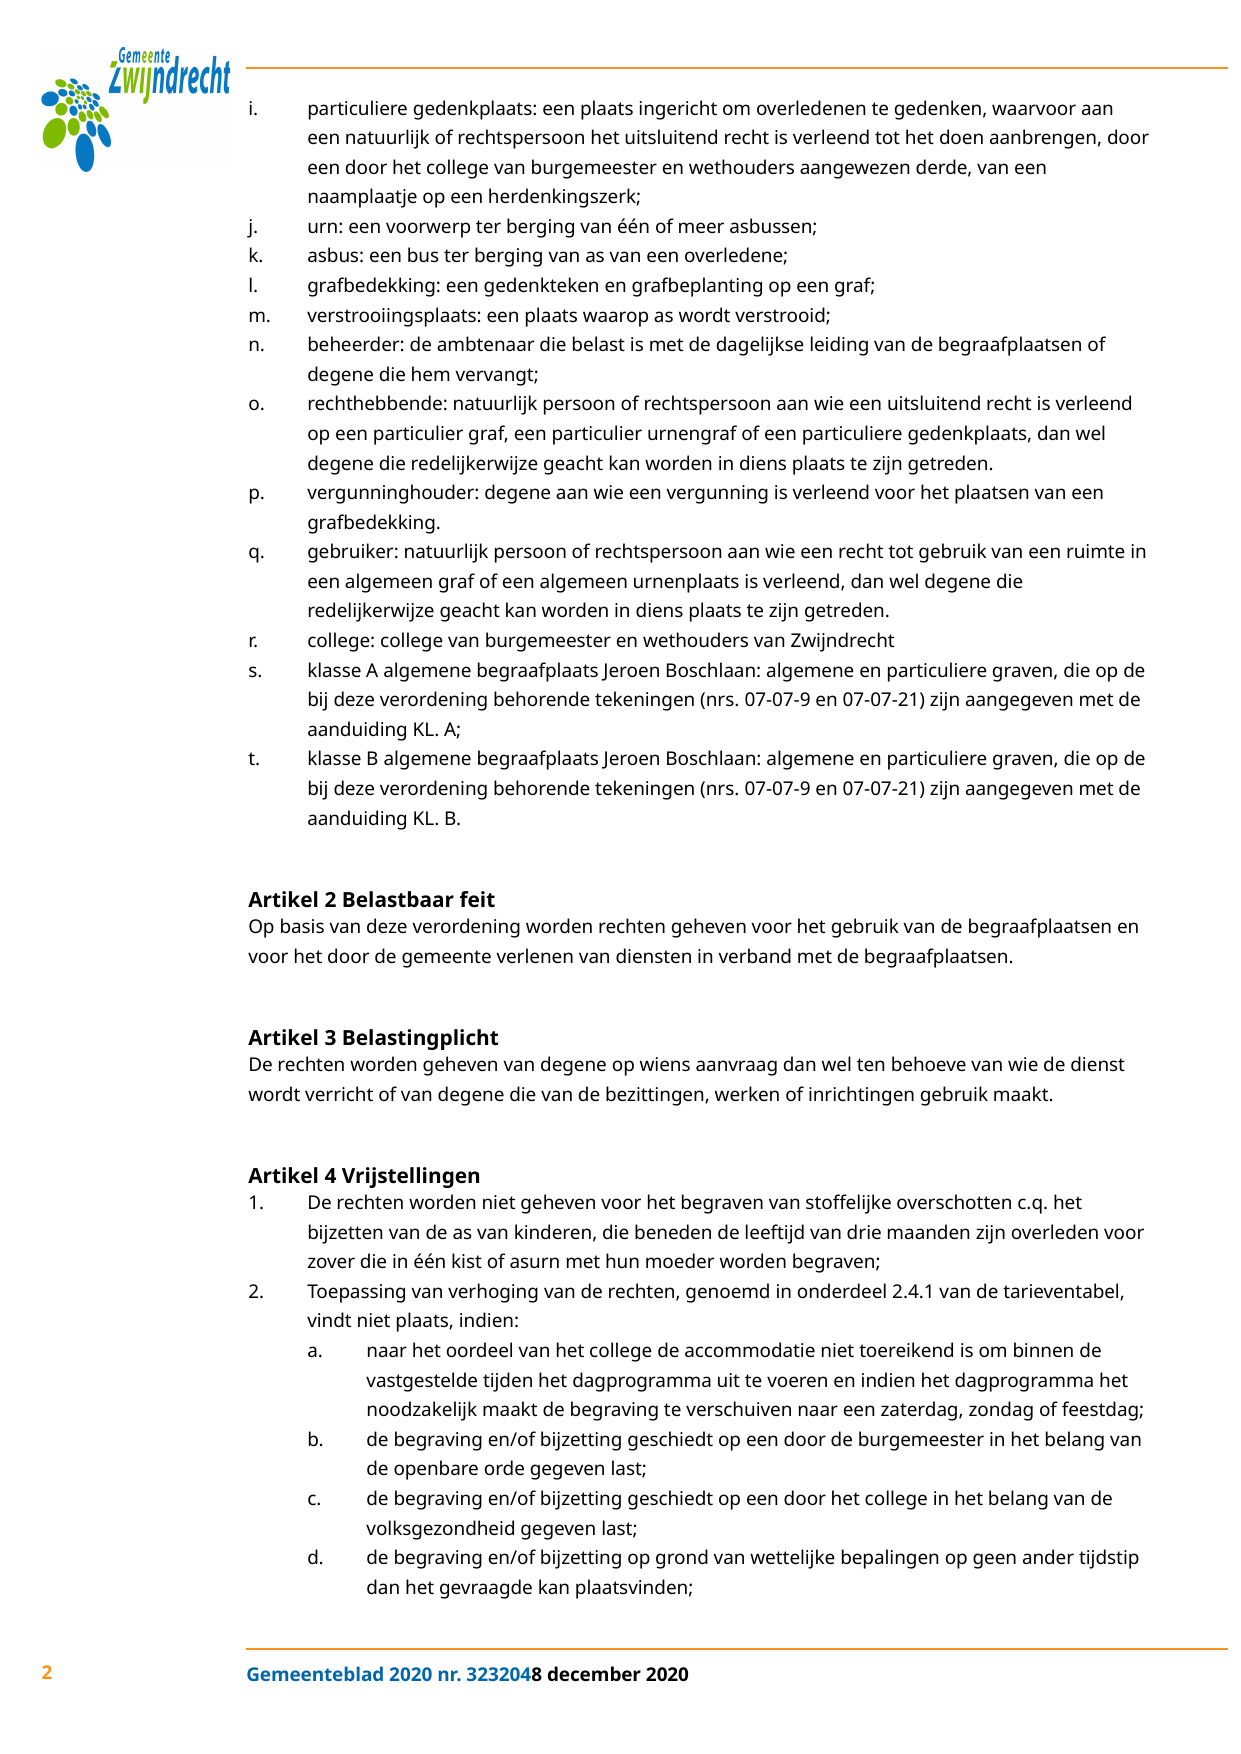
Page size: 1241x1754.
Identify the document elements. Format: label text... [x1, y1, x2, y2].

list beheerder: de ambtenaar die belast is met de dagelijkse leiding van de begraafplaatsen of degene die hem vervangt; [248, 331, 1152, 387]
picture [41, 47, 231, 172]
text Artikel 3 Belastingplicht [248, 1023, 1152, 1051]
list gebruiker: natuurlijk persoon of rechtspersoon aan wie een recht tot gebruik van een ruimte in een algemeen graf of een algemeen urnenplaats is verleend, dan wel degene die redelijkerwijze geacht kan worden in diens plaats te zijn getreden. [248, 538, 1152, 623]
list college: college van burgemeester en wethouders van Zwijndrecht [248, 627, 1152, 653]
list klasse A algemene begraafplaats Jeroen Boschlaan: algemene en particuliere graven, die op de bij deze verordening behorende tekeningen (nrs. 07-07-9 en 07-07-21) zijn aangegeven met de aanduiding KL. A; [248, 657, 1152, 742]
list de begraving en/of bijzetting op grond van wettelijke bepalingen op geen ander tijdstip dan het gevraagde kan plaatsvinden; [307, 1544, 1152, 1599]
list urn: een voorwerp ter berging van één of meer asbussen; [248, 213, 1152, 239]
list klasse B algemene begraafplaats Jeroen Boschlaan: algemene en particuliere graven, die op de bij deze verordening behorende tekeningen (nrs. 07-07-9 en 07-07-21) zijn aangegeven met de aanduiding KL. B. [248, 746, 1152, 831]
list asbus: een bus ter berging van as van een overledene; [248, 243, 1152, 268]
list naar het oordeel van het college de accommodatie niet toereikend is om binnen de vastgestelde tijden het dagprogramma uit te voeren en indien het dagprogramma het noodzakelijk maakt de begraving te verschuiven naar een zaterdag, zondag of feestdag; [307, 1337, 1152, 1422]
text De rechten worden geheven van degene op wiens aanvraag dan wel ten behoeve van wie de dienst wordt verricht of van degene die van de bezittingen, werken of inrichtingen gebruik maakt. [248, 1051, 1152, 1107]
list rechthebbende: natuurlijk persoon of rechtspersoon aan wie een uitsluitend recht is verleend op een particulier graf, een particulier urnengraf of een particuliere gedenkplaats, dan wel degene die redelijkerwijze geacht kan worden in diens plaats te zijn getreden. [248, 391, 1152, 476]
list particuliere gedenkplaats: een plaats ingericht om overledenen te gedenken, waarvoor aan een natuurlijk of rechtspersoon het uitsluitend recht is verleend tot het doen aanbrengen, door een door het college van burgemeester en wethouders aangewezen derde, van een naamplaatje op een herdenkingszerk; [248, 95, 1152, 209]
list vergunninghouder: degene aan wie een vergunning is verleend voor het plaatsen van een grafbedekking. [248, 479, 1152, 535]
list de begraving en/of bijzetting geschiedt op een door het college in het belang van de volksgezondheid gegeven last; [307, 1485, 1152, 1540]
list De rechten worden niet geheven voor het begraven van stoffelijke overschotten c.q. het bijzetten van de as van kinderen, die beneden de leeftijd van drie maanden zijn overleden voor zover die in één kist of asurn met hun moeder worden begraven; [248, 1189, 1152, 1274]
text Op basis van deze verordening worden rechten geheven voor het gebruik van de begraafplaatsen en voor het door de gemeente verlenen van diensten in verband met de begraafplaatsen. [248, 913, 1152, 968]
text Artikel 4 Vrijstellingen [248, 1161, 1152, 1189]
list grafbedekking: een gedenkteken en grafbeplanting op een graf; [248, 272, 1152, 298]
list verstrooiingsplaats: een plaats waarop as wordt verstrooid; [248, 302, 1152, 328]
list Toepassing van verhoging van de rechten, genoemd in onderdeel 2.4.1 van de tarieventabel, vindt niet plaats, indien: [248, 1278, 1152, 1333]
list de begraving en/of bijzetting geschiedt op een door de burgemeester in het belang van de openbare orde gegeven last; [307, 1426, 1152, 1481]
text Artikel 2 Belastbaar feit [248, 885, 1152, 913]
